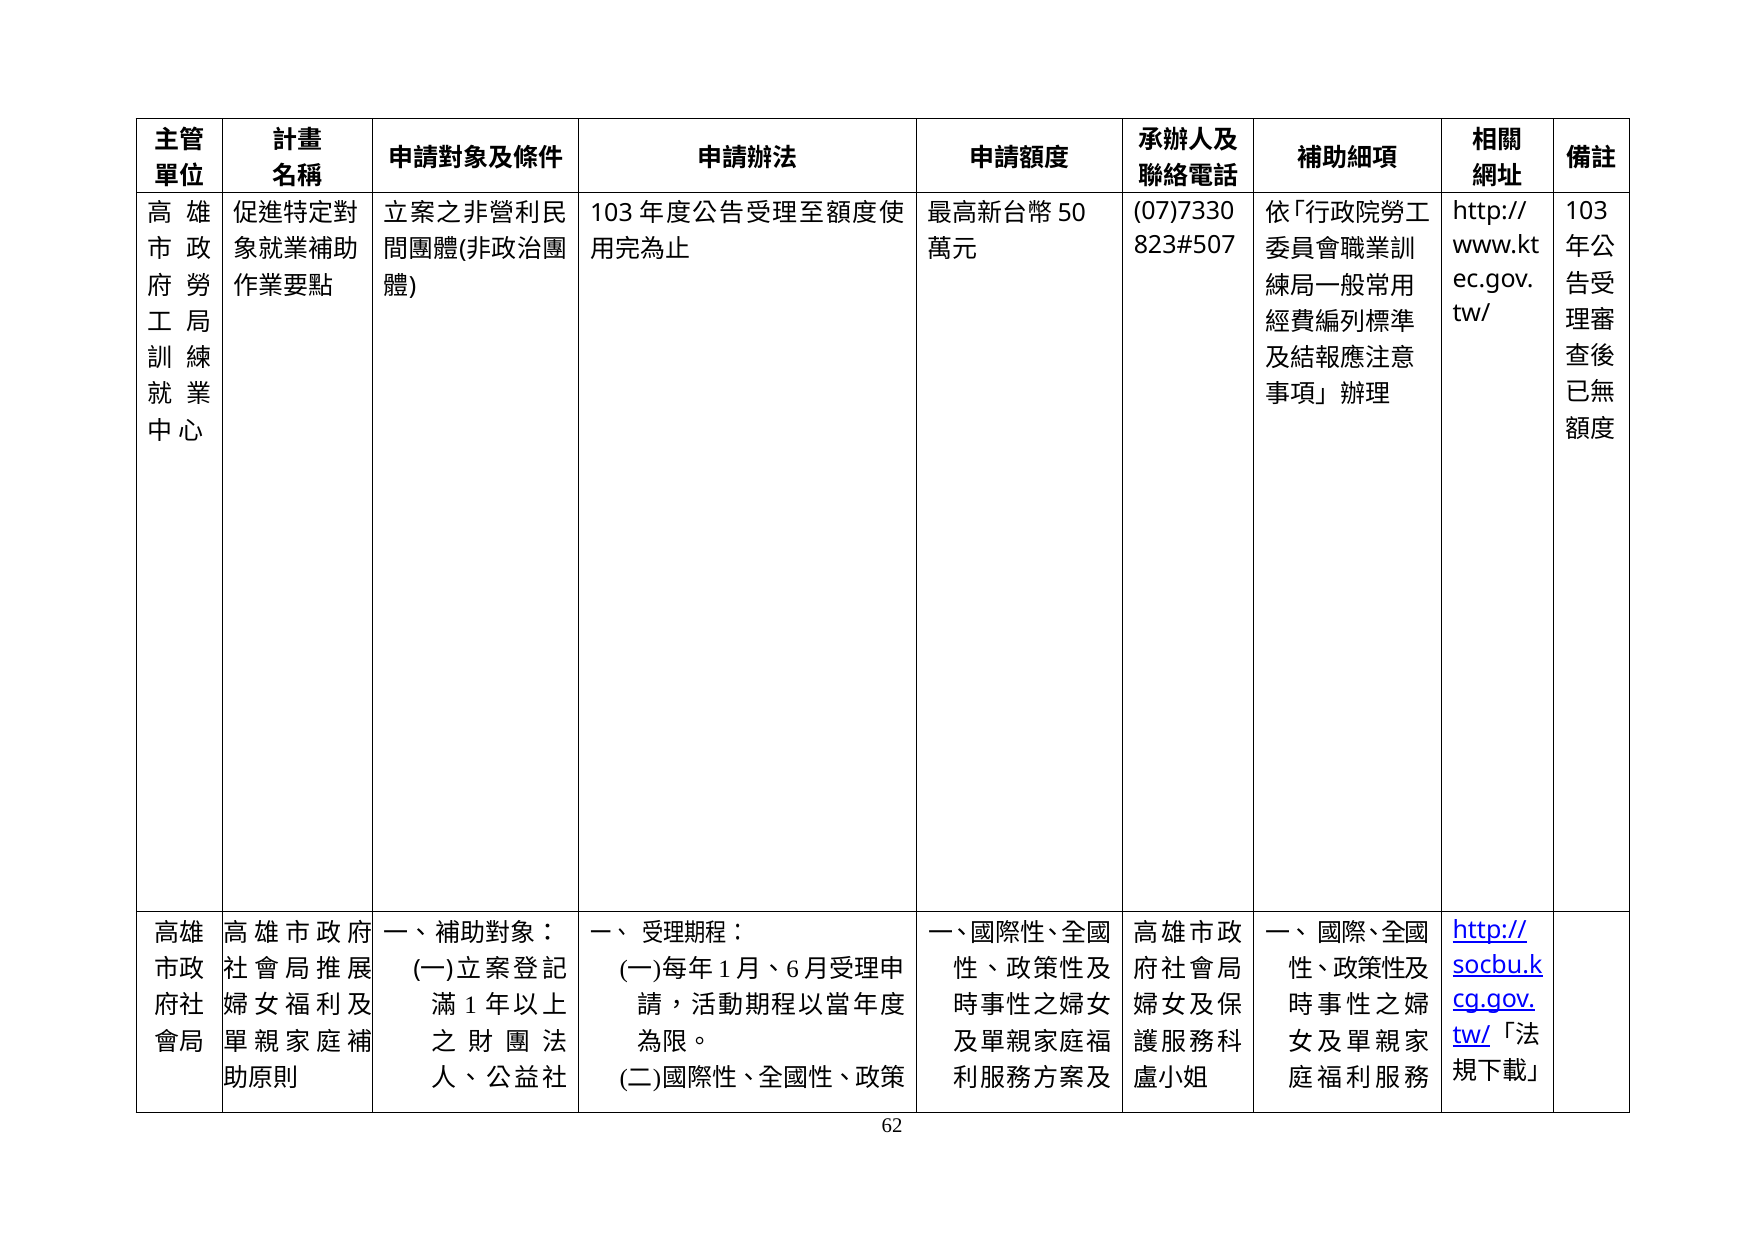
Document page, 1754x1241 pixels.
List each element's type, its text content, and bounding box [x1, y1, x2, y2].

table_header 承辦人及 聯絡電話 [1123, 119, 1253, 192]
table_cell 受理期程： 每年1月、6月受理申請，活動期程以當年度為限。 國際性、全國性、政策性、迫切性及時事性之婦女及單親家庭福利、教育活動或出國參與國際性會議，經專案簽准者不受前項規定限制。 二、申請應備表件： 計畫書、經費概算表、現任董（理）監事名冊、立案證書影本、法人登記證書影本、組織章程等（於當年度第一次申請時檢附）。 [579, 912, 916, 1112]
table_cell 103年度公告受理至額度使用完為止 [579, 193, 916, 911]
table_cell 立案之非營利民間團體(非政治團體) [373, 193, 578, 911]
table_cell 國際、全國性、政策性及時事性之婦女及單親家庭福利服務 [1254, 912, 1441, 1112]
table_cell 一、國際性、全國性、政策性及時事性之婦女及單親家庭福利服務方案及 [917, 912, 1122, 1112]
table_header 計畫 名稱 [223, 119, 372, 192]
table_cell 依「行政院勞工委員會職業訓練局一般常用經費編列標準及結報應注意事項」辦理 [1254, 193, 1441, 911]
table_cell 補助對象： 立案登記滿1年以上之財團法人、公益社團法人或經本局認可之非營利機構。 各級公私立學校（限補助辦理學術研討會、論壇、研究案等）。 103年度政策性婦女福利及單親家庭教育活動主題：多元文化家庭服務 補助類別： 國際性、全國性、政策性及時事性之婦女及單親家庭福利服務方案及教育活動。 婦女成長教育活動。 特殊弱勢婦女及單親家庭福利活動。 由婦女及單親家庭相關團體推薦之代表出國參與國際性之婦女或單親家庭會議或論壇。 ※計畫辦理場域限高雄市境內。 [373, 912, 578, 1112]
table_cell 高雄市政府社會局推展婦女福利及單親家庭補助原則 [223, 912, 372, 1112]
table_header 相關 網址 [1442, 119, 1553, 192]
table_cell 高雄市政府社會局婦女及保護服務科 盧小姐 [1123, 912, 1253, 1112]
table_cell 最高新台幣50萬元 [917, 193, 1122, 911]
table_cell 促進特定對象就業補助作業要點 [223, 193, 372, 911]
table_header 備註 [1554, 119, 1629, 192]
table_header 申請辦法 [579, 119, 916, 192]
table_cell http://socbu.kcg.gov.tw/「法規下載」 [1442, 912, 1553, 1112]
table_header 申請對象及條件 [373, 119, 578, 192]
table_cell 高雄市政府社會局 [137, 912, 222, 1112]
table_cell (07)7330823#507 [1123, 193, 1253, 911]
table_cell 103年公告受理審查後已無額度 [1554, 193, 1629, 911]
table_cell [1554, 912, 1629, 1112]
table_cell 高雄市政府勞工局訓練就業中 心 [137, 193, 222, 911]
table_header 申請額度 [917, 119, 1122, 192]
table_cell http://www.ktec.gov.tw/ [1442, 193, 1553, 911]
table_header 主管單位 [137, 119, 222, 192]
table_header 補助細項 [1254, 119, 1441, 192]
